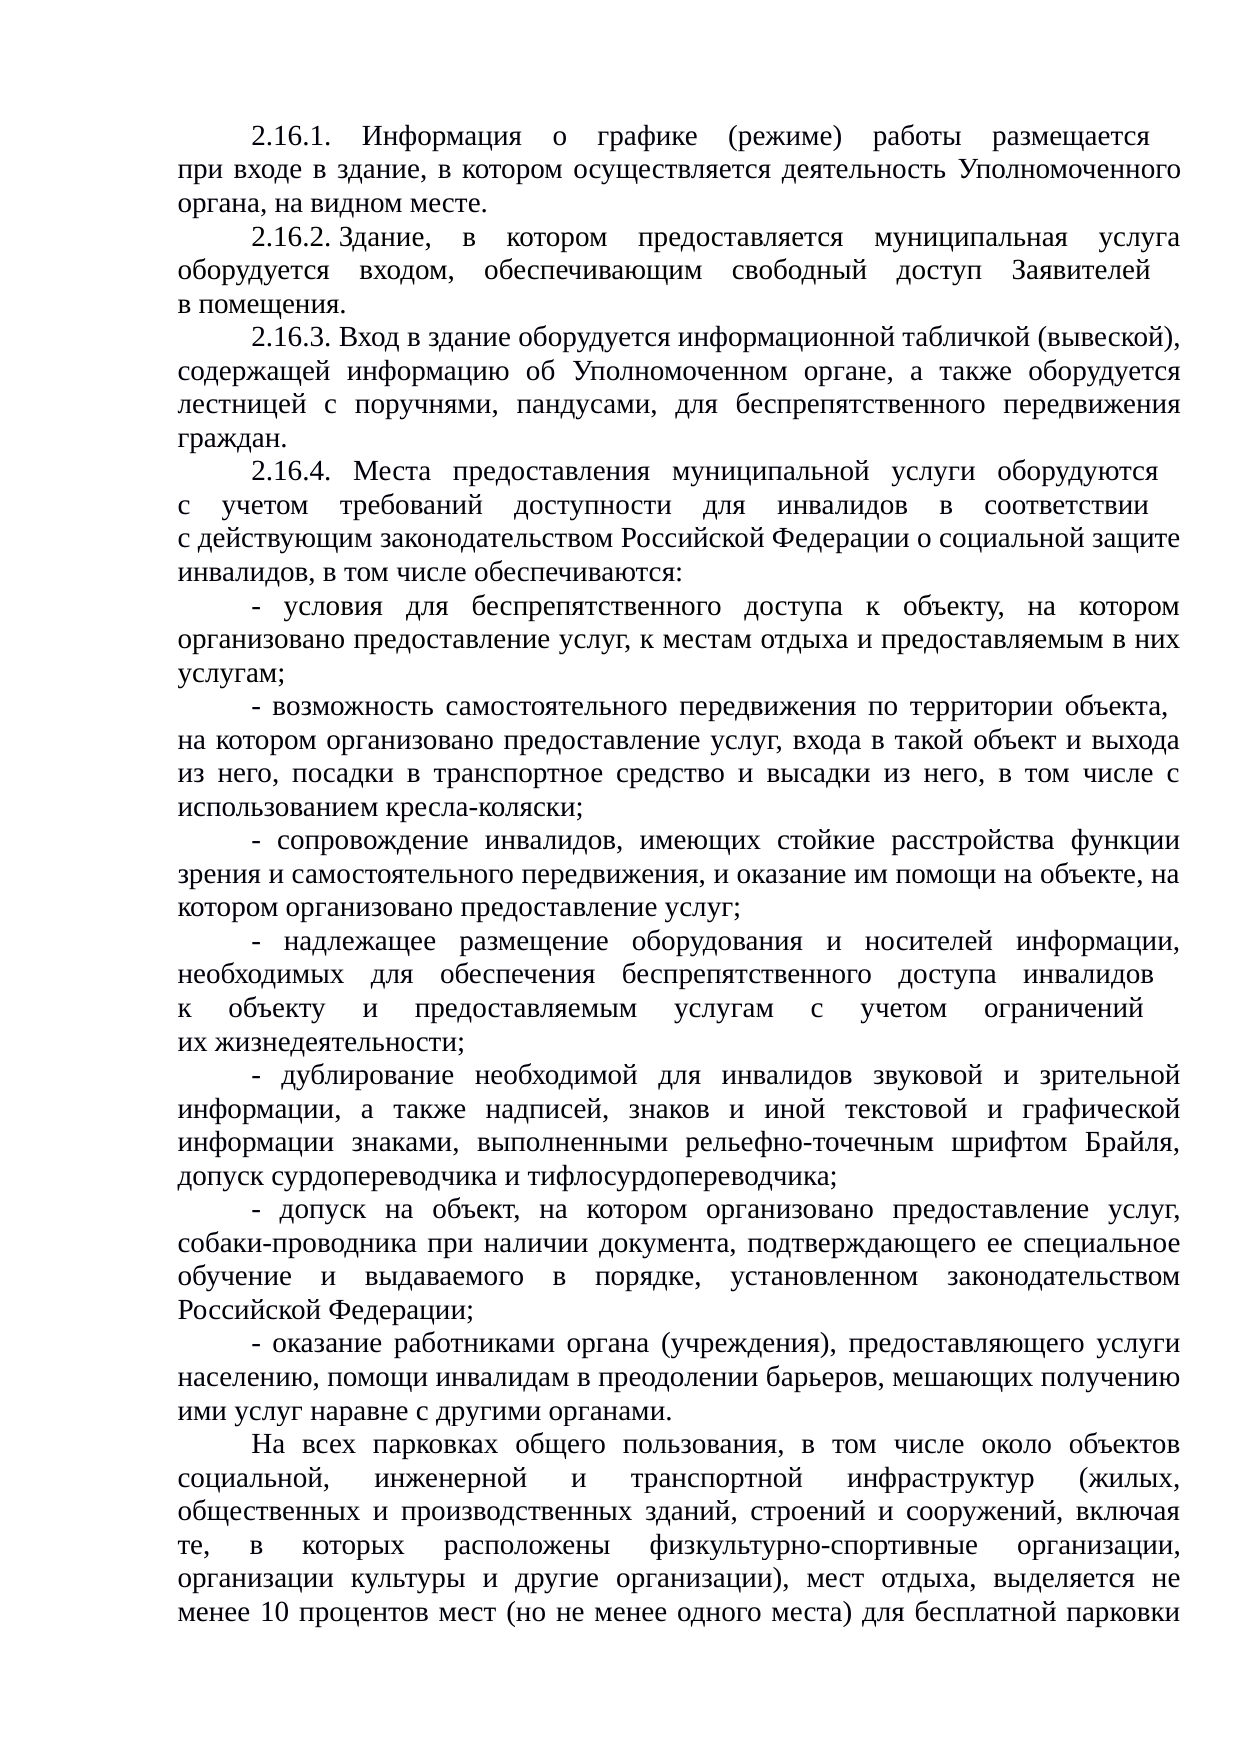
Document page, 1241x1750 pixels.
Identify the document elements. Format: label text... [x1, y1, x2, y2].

text - возможность самостоятельного передвижения по территории объекта, на котором организовано предоставление услуг, входа в такой объект и выхода из него, посадки в транспортное средство и высадки из него, в том числе с использованием кресла-коляски; [177, 688, 1181, 822]
text 2.16.4. Места предоставления муниципальной услуги оборудуются с учетом требований доступности для инвалидов в соответствии с действующим законодательством Российской Федерации о социальной защите инвалидов, в том числе обеспечиваются: [177, 453, 1181, 588]
text - допуск на объект, на котором организовано предоставление услуг, собаки-проводника при наличии документа, подтверждающего ее специальное обучение и выдаваемого в порядке, установленном законодательством Российской Федерации; [177, 1191, 1181, 1326]
text На всех парковках общего пользования, в том числе около объектов социальной, инженерной и транспортной инфраструктур (жилых, общественных и производственных зданий, строений и сооружений, включая те, в которых расположены физкультурно-спортивные организации, организации культуры и другие организации), мест отдыха, выделяется не менее 10 процентов мест (но не менее одного места) для бесплатной парковки [177, 1426, 1181, 1627]
text - сопровождение инвалидов, имеющих стойкие расстройства функции зрения и самостоятельного передвижения, и оказание им помощи на объекте, на котором организовано предоставление услуг; [177, 822, 1181, 923]
text - оказание работниками органа (учреждения), предоставляющего услуги населению, помощи инвалидам в преодолении барьеров, мешающих получению ими услуг наравне с другими органами. [177, 1326, 1181, 1426]
text - условия для беспрепятственного доступа к объекту, на котором организовано предоставление услуг, к местам отдыха и предоставляемым в них услугам; [177, 588, 1181, 688]
text - надлежащее размещение оборудования и носителей информации, необходимых для обеспечения беспрепятственного доступа инвалидов к объекту и предоставляемым услугам с учетом ограничений их жизнедеятельности; [177, 923, 1181, 1057]
text - дублирование необходимой для инвалидов звуковой и зрительной информации, а также надписей, знаков и иной текстовой и графической информации знаками, выполненными рельефно-точечным шрифтом Брайля, допуск сурдопереводчика и тифлосурдопереводчика; [177, 1057, 1181, 1191]
text 2.16.3. Вход в здание оборудуется информационной табличкой (вывеской), содержащей информацию об Уполномоченном органе, а также оборудуется лестницей с поручнями, пандусами, для беспрепятственного передвижения граждан. [177, 319, 1181, 453]
text 2.16.1. Информация о графике (режиме) работы размещается при входе в здание, в котором осуществляется деятельность Уполномоченного органа, на видном месте. [177, 118, 1181, 219]
text 2.16.2. Здание, в котором предоставляется муниципальная услуга оборудуется входом, обеспечивающим свободный доступ Заявителей в помещения. [177, 219, 1181, 319]
